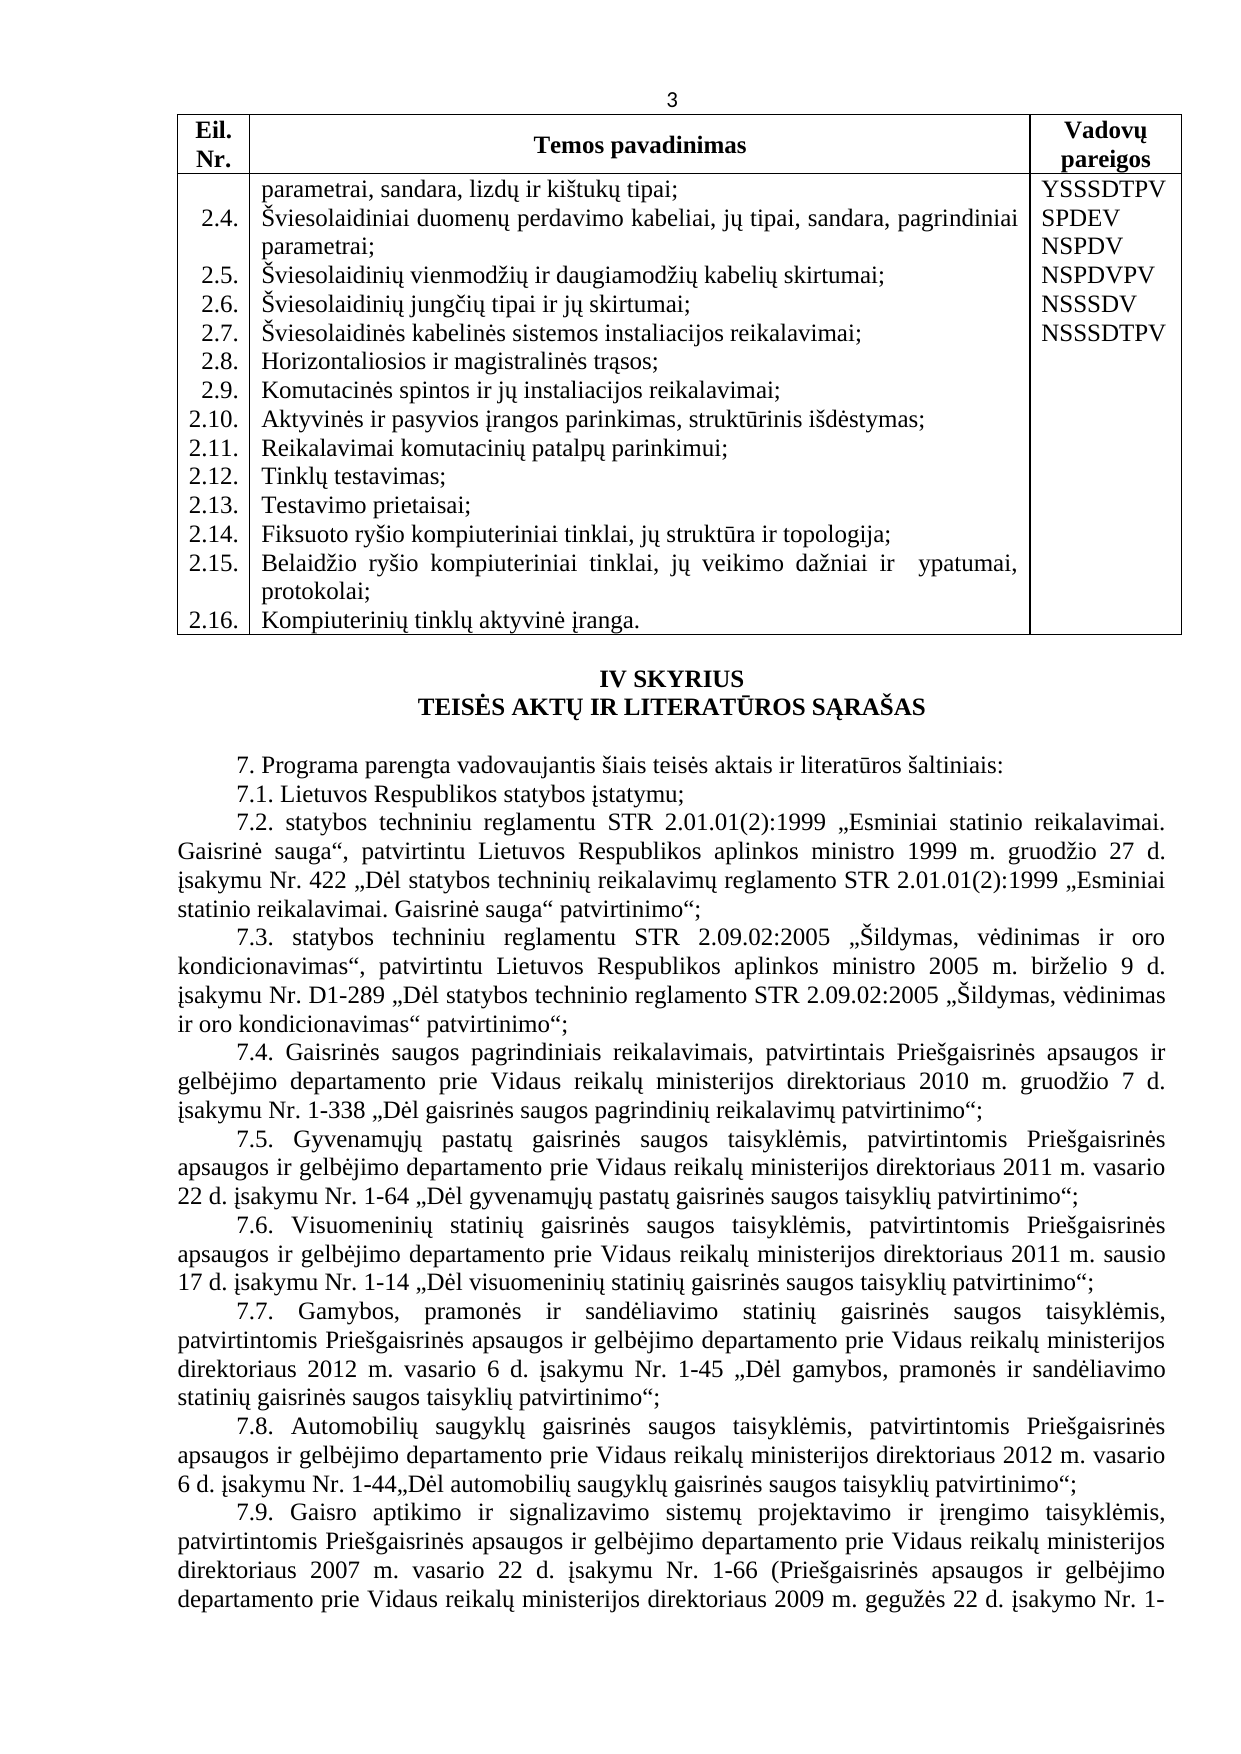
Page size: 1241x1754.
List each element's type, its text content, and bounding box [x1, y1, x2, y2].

table_header Eil. Nr. [178, 115, 249, 173]
table_cell 2.4. 2.5. 2.6. 2.7. 2.8. 2.9. 2.10. 2.11. 2.12. 2.13. 2.14. 2.15. 2.16. [178, 174, 249, 634]
table_header Vadovų pareigos [1031, 115, 1181, 173]
text 7.2. statybos techniniu reglamentu STR 2.01.01(2):1999 „Esminiai statinio reikalavimai. Gaisrinė sauga“, patvirtintu Lietuvos Respublikos aplinkos ministro 1999 m. gruodžio 27 d. įsakymu Nr. 422 „Dėl statybos techninių reikalavimų reglamento STR 2.01.01(2):1999 „Esminiai statinio reikalavimai. Gaisrinė sauga“ patvirtinimo“; [177, 807, 1166, 922]
text 7.4. Gaisrinės saugos pagrindiniais reikalavimais, patvirtintais Priešgaisrinės apsaugos ir gelbėjimo departamento prie Vidaus reikalų ministerijos direktoriaus 2010 m. gruodžio 7 d. įsakymu Nr. 1-338 „Dėl gaisrinės saugos pagrindinių reikalavimų patvirtinimo“; [177, 1037, 1166, 1124]
text 7.6. Visuomeninių statinių gaisrinės saugos taisyklėmis, patvirtintomis Priešgaisrinės apsaugos ir gelbėjimo departamento prie Vidaus reikalų ministerijos direktoriaus 2011 m. sausio 17 d. įsakymu Nr. 1-14 „Dėl visuomeninių statinių gaisrinės saugos taisyklių patvirtinimo“; [177, 1210, 1166, 1296]
text IV SKYRIUS [177, 664, 1166, 692]
text 7.8. Automobilių saugyklų gaisrinės saugos taisyklėmis, patvirtintomis Priešgaisrinės apsaugos ir gelbėjimo departamento prie Vidaus reikalų ministerijos direktoriaus 2012 m. vasario 6 d. įsakymu Nr. 1-44„Dėl automobilių saugyklų gaisrinės saugos taisyklių patvirtinimo“; [177, 1411, 1166, 1497]
text 7. Programa parengta vadovaujantis šiais teisės aktais ir literatūros šaltiniais: [177, 750, 1166, 779]
table_header Temos pavadinimas [250, 115, 1029, 173]
text 7.7. Gamybos, pramonės ir sandėliavimo statinių gaisrinės saugos taisyklėmis, patvirtintomis Priešgaisrinės apsaugos ir gelbėjimo departamento prie Vidaus reikalų ministerijos direktoriaus 2012 m. vasario 6 d. įsakymu Nr. 1-45 „Dėl gamybos, pramonės ir sandėliavimo statinių gaisrinės saugos taisyklių patvirtinimo“; [177, 1296, 1166, 1411]
text 7.5. Gyvenamųjų pastatų gaisrinės saugos taisyklėmis, patvirtintomis Priešgaisrinės apsaugos ir gelbėjimo departamento prie Vidaus reikalų ministerijos direktoriaus 2011 m. vasario 22 d. įsakymu Nr. 1-64 „Dėl gyvenamųjų pastatų gaisrinės saugos taisyklių patvirtinimo“; [177, 1124, 1166, 1210]
text 7.9. Gaisro aptikimo ir signalizavimo sistemų projektavimo ir įrengimo taisyklėmis, patvirtintomis Priešgaisrinės apsaugos ir gelbėjimo departamento prie Vidaus reikalų ministerijos direktoriaus 2007 m. vasario 22 d. įsakymu Nr. 1-66 (Priešgaisrinės apsaugos ir gelbėjimo departamento prie Vidaus reikalų ministerijos direktoriaus 2009 m. gegužės 22 d. įsakymo Nr. 1- [177, 1497, 1166, 1612]
table_cell YSSSDTPV SPDEV NSPDV NSPDVPV NSSSDV NSSSDTPV [1031, 174, 1181, 634]
text 7.3. statybos techniniu reglamentu STR 2.09.02:2005 „Šildymas, vėdinimas ir oro kondicionavimas“, patvirtintu Lietuvos Respublikos aplinkos ministro 2005 m. birželio 9 d. įsakymu Nr. D1-289 „Dėl statybos techninio reglamento STR 2.09.02:2005 „Šildymas, vėdinimas ir oro kondicionavimas“ patvirtinimo“; [177, 922, 1166, 1037]
text 7.1. Lietuvos Respublikos statybos įstatymu; [177, 779, 1166, 807]
text TEISĖS AKTŲ IR LITERATŪROS SĄRAŠAS [177, 692, 1166, 721]
